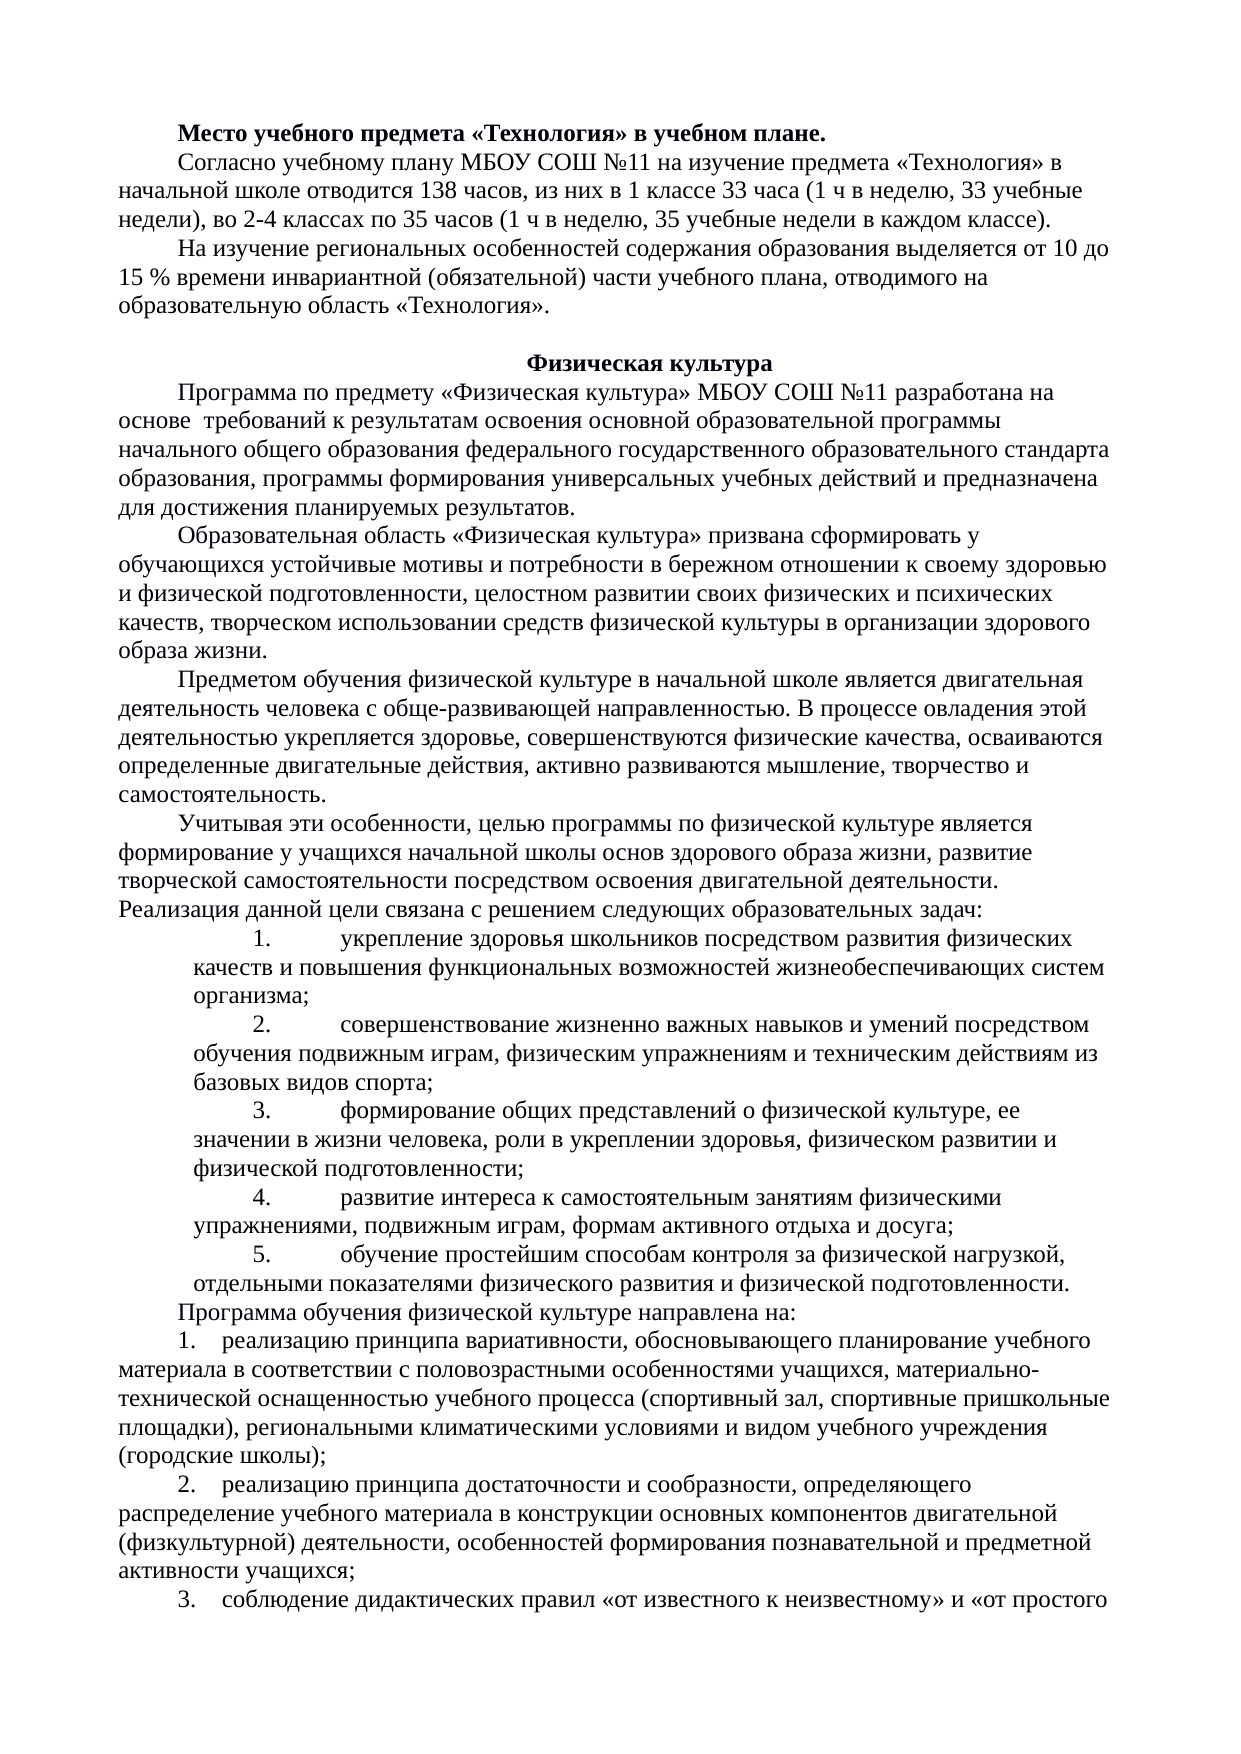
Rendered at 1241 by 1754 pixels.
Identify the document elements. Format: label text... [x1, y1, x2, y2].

text Предметом обучения физической культуре в начальной школе является двигательная деятельность человека с обще-развивающей направленностью. В процессе овладения этой деятельностью укрепляется здоровье, совершенствуются физические качества, осваиваются определенные двигательные действия, активно развиваются мышление, творчество и самостоятельность. [118, 664, 1122, 808]
list формирование общих представлений о физической культуре, ее значении в жизни человека, роли в укреплении здоровья, физическом развитии и физической подготовленности; [193, 1096, 1122, 1182]
list реализацию принципа вариативности, обосновывающего планирование учебного материала в соответствии с половозрастными особенностями учащихся, материально-технической оснащенностью учебного процесса (спортивный зал, спортивные пришкольные площадки), региональными климатическими условиями и видом учебного учреждения (городские школы); [118, 1326, 1122, 1469]
list реализацию принципа достаточности и сообразности, определяющего распределение учебного материала в конструкции основных компонентов двигательной (физкультурной) деятельности, особенностей формирования познавательной и предметной активности учащихся; [118, 1469, 1122, 1584]
list обучение простейшим способам контроля за физической нагрузкой, отдельными показателями физического развития и физической подготовленности. [193, 1239, 1122, 1297]
text На изучение региональных особенностей содержания образования выделяется от 10 до 15 % времени инвариантной (обязательной) части учебного плана, отводимого на образовательную область «Технология». [118, 233, 1122, 319]
text Согласно учебному плану МБОУ СОШ №11 на изучение предмета «Технология» в начальной школе отводится 138 часов, из них в 1 классе 33 часа (1 ч в неделю, 33 учебные недели), во 2-4 классах по 35 часов (1 ч в неделю, 35 учебные недели в каждом классе). [118, 147, 1122, 233]
text Место учебного предмета «Технология» в учебном плане. [118, 118, 1122, 147]
list развитие интереса к самостоятельным занятиям физическими упражнениями, подвижным играм, формам активного отдыха и досуга; [193, 1182, 1122, 1239]
text Образовательная область «Физическая культура» призвана сформировать у обучающихся устойчивые мотивы и потребности в бережном отношении к своему здоровью и физической подготовленности, целостном развитии своих физических и психических качеств, творческом использовании средств физической культуры в организации здорового образа жизни. [118, 521, 1122, 664]
text Программа обучения физической культуре направлена на: [118, 1297, 1122, 1326]
list соблюдение дидактических правил «от известного к неизвестному» и «от простого [118, 1584, 1122, 1613]
list укрепление здоровья школьников посредством развития физических качеств и повышения функциональных возможностей жизнеобеспечивающих систем организма; [193, 923, 1122, 1009]
text Программа по предмету «Физическая культура» МБОУ СОШ №11 разработана на основе требований к результатам освоения основной образовательной программы начального общего образования федерального государственного образовательного стандарта образования, программы формирования универсальных учебных действий и предназначена для достижения планируемых результатов. [118, 377, 1122, 521]
text Физическая культура [118, 348, 1122, 377]
text Учитывая эти особенности, целью программы по физической культуре является формирование у учащихся начальной школы основ здорового образа жизни, развитие творческой самостоятельности посредством освоения двигательной деятельности. Реализация данной цели связана с решением следующих образовательных задач: [118, 808, 1122, 923]
list совершенствование жизненно важных навыков и умений посредством обучения подвижным играм, физическим упражнениям и техническим действиям из базовых видов спорта; [193, 1009, 1122, 1096]
